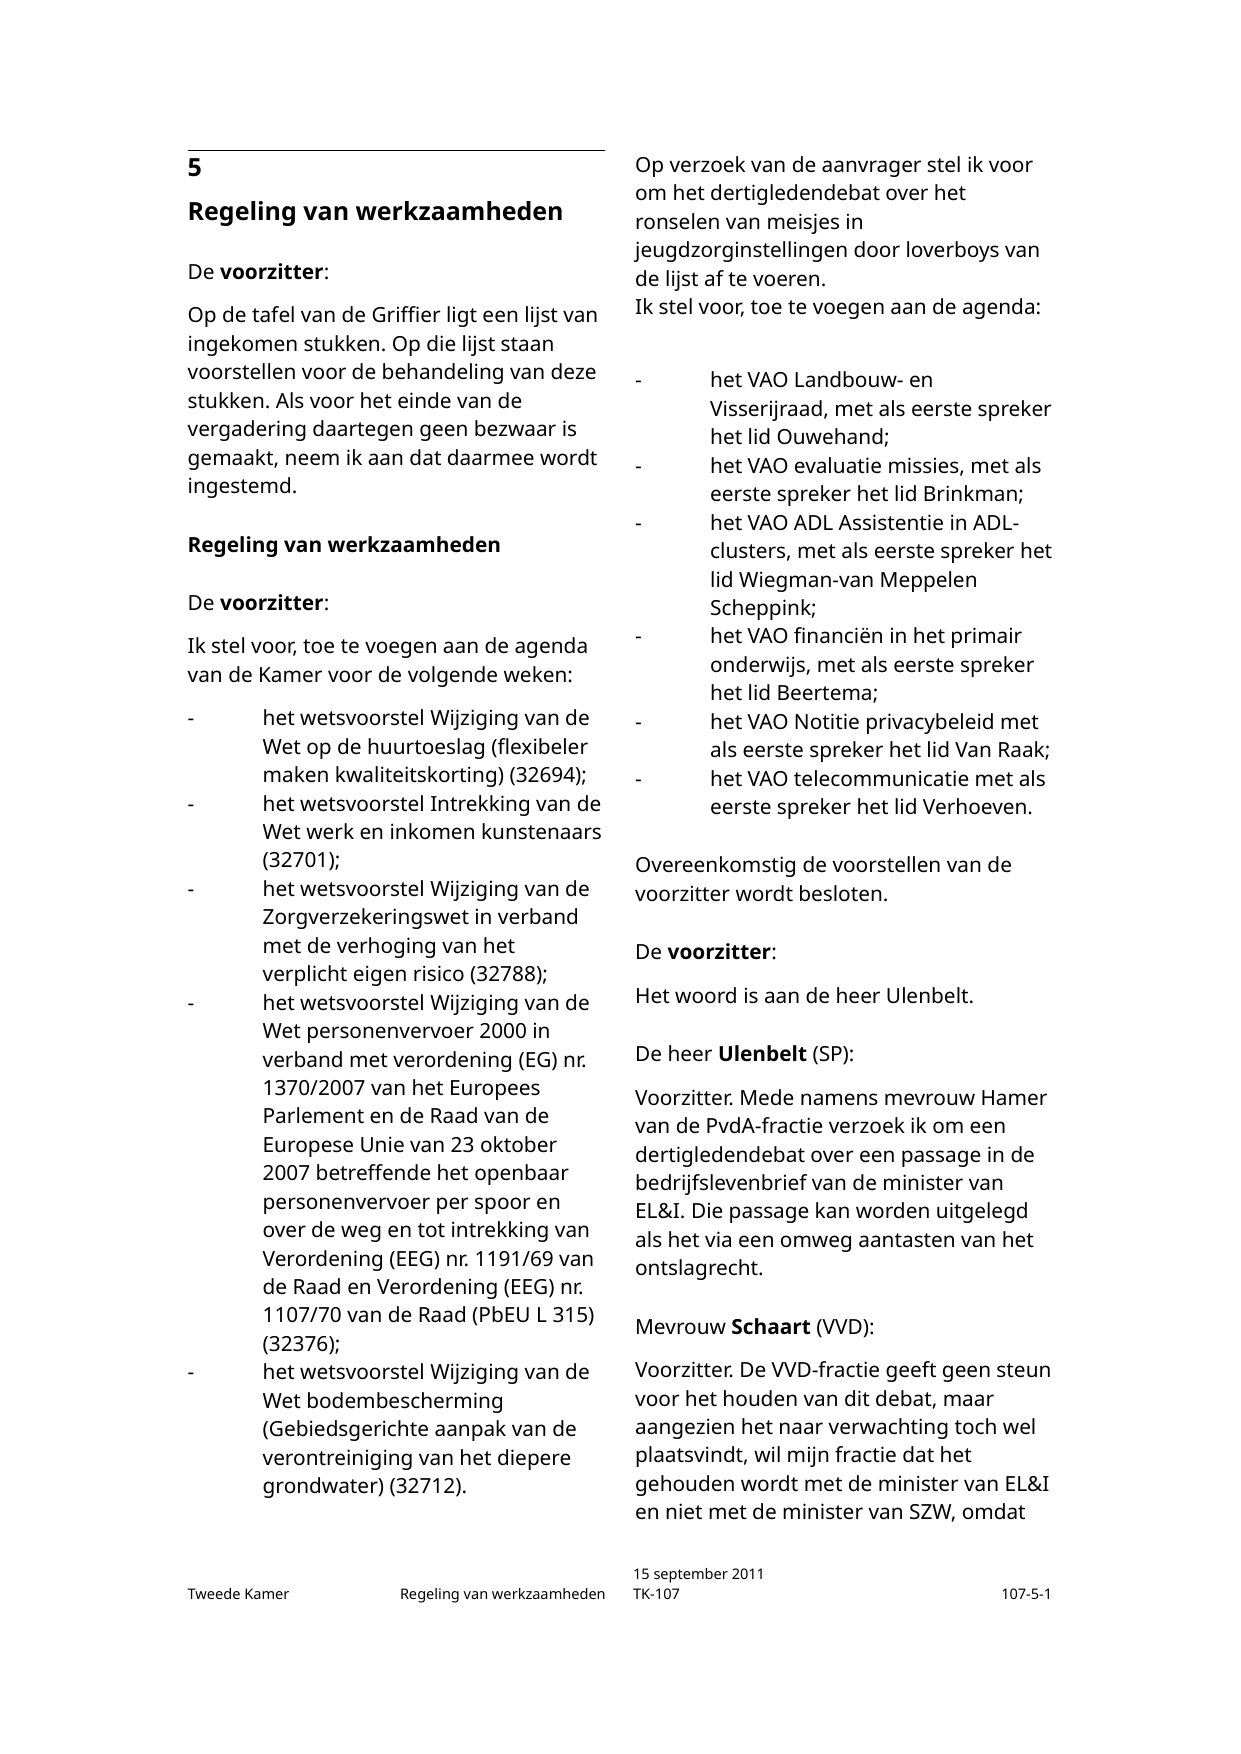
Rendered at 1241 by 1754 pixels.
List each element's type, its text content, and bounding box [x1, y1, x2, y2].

text De voorzitter: [187, 588, 605, 617]
list het VAO telecommunicatie met als eerste spreker het lid Verhoeven. [635, 764, 1053, 821]
list het wetsvoorstel Wijziging van de Wet personenvervoer 2000 in verband met verordening (EG) nr. 1370/2007 van het Europees Parlement en de Raad van de Europese Unie van 23 oktober 2007 betreffende het openbaar personenvervoer per spoor en over de weg en tot intrekking van Verordening (EEG) nr. 1191/69 van de Raad en Verordening (EEG) nr. 1107/70 van de Raad (PbEU L 315) (32376); [187, 988, 605, 1357]
text De heer Ulenbelt (SP): [635, 1039, 1053, 1068]
list het VAO ADL Assistentie in ADL-clusters, met als eerste spreker het lid Wiegman-van Meppelen Scheppink; [635, 508, 1053, 622]
text Regeling van werkzaamheden [187, 193, 605, 227]
text De voorzitter: [635, 937, 1053, 966]
text Op verzoek van de aanvrager stel ik voor om het dertigledendebat over het ronselen van meisjes in jeugdzorginstellingen door loverboys van de lijst af te voeren. [635, 150, 1053, 292]
text Voorzitter. De VVD-fractie geeft geen steun voor het houden van dit debat, maar aangezien het naar verwachting toch wel plaatsvindt, wil mijn fractie dat het gehouden wordt met de minister van EL&I en niet met de minister van SZW, omdat [635, 1355, 1053, 1526]
text Ik stel voor, toe te voegen aan de agenda: [635, 292, 1053, 321]
text 5 [187, 151, 605, 184]
text Op de tafel van de Griffier ligt een lijst van ingekomen stukken. Op die lijst staan voorstellen voor de behandeling van deze stukken. Als voor het einde van de vergadering daartegen geen bezwaar is gemaakt, neem ik aan dat daarmee wordt ingestemd. [187, 301, 605, 500]
text Het woord is aan de heer Ulenbelt. [635, 981, 1053, 1009]
text Voorzitter. Mede namens mevrouw Hamer van de PvdA-fractie verzoek ik om een dertigledendebat over een passage in de bedrijfslevenbrief van de minister van EL&I. Die passage kan worden uitgelegd als het via een omweg aantasten van het ontslagrecht. [635, 1083, 1053, 1282]
text Ik stel voor, toe te voegen aan de agenda van de Kamer voor de volgende weken: [187, 632, 605, 688]
text Mevrouw Schaart (VVD): [635, 1312, 1053, 1340]
list het wetsvoorstel Wijziging van de Zorgverzekeringswet in verband met de verhoging van het verplicht eigen risico (32788); [187, 874, 605, 988]
list het VAO evaluatie missies, met als eerste spreker het lid Brinkman; [635, 451, 1053, 508]
text De voorzitter: [187, 257, 605, 286]
list het VAO financiën in het primair onderwijs, met als eerste spreker het lid Beertema; [635, 622, 1053, 707]
text Regeling van werkzaamheden [187, 530, 605, 558]
list het VAO Landbouw- en Visserijraad, met als eerste spreker het lid Ouwehand; [635, 366, 1053, 451]
list het wetsvoorstel Intrekking van de Wet werk en inkomen kunstenaars (32701); [187, 789, 605, 874]
list het VAO Notitie privacybeleid met als eerste spreker het lid Van Raak; [635, 707, 1053, 764]
list het wetsvoorstel Wijziging van de Wet op de huurtoeslag (flexibeler maken kwaliteitskorting) (32694); [187, 703, 605, 789]
text Overeenkomstig de voorstellen van de voorzitter wordt besloten. [635, 851, 1053, 907]
list het wetsvoorstel Wijziging van de Wet bodembescherming (Gebiedsgerichte aanpak van de verontreiniging van het diepere grondwater) (32712). [187, 1357, 605, 1500]
